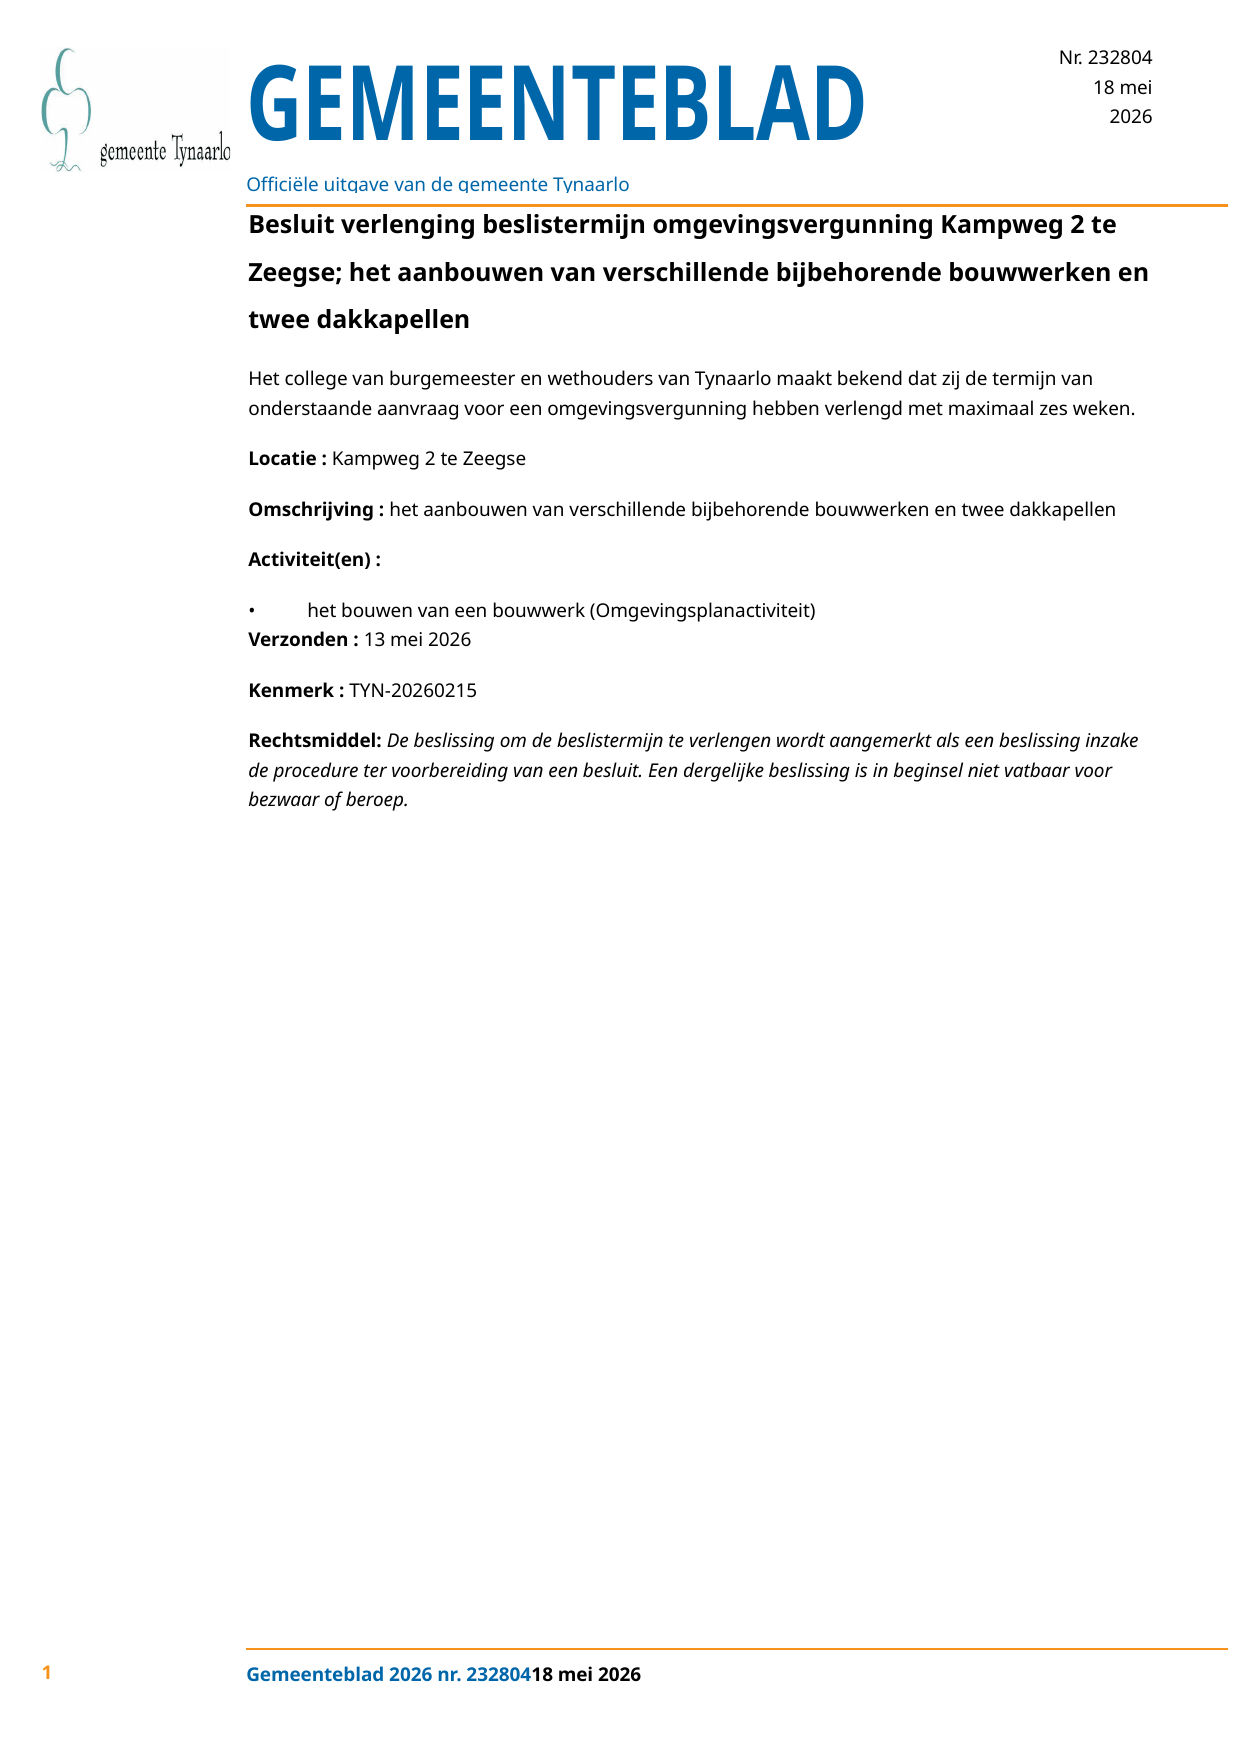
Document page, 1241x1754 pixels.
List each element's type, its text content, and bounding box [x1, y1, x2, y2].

text Het college van burgemeester en wethouders van Tynaarlo maakt bekend dat zij de termijn van onderstaande aanvraag voor een omgevingsvergunning hebben verlengd met maximaal zes weken. [248, 366, 1152, 421]
text Locatie : Kampweg 2 te Zeegse [248, 446, 1152, 471]
text Omschrijving : het aanbouwen van verschillende bijbehorende bouwwerken en twee dakkapellen [248, 496, 1152, 522]
text Verzonden : 13 mei 2026 [248, 626, 1152, 652]
text Rechtsmiddel: De beslissing om de beslistermijn te verlengen wordt aangemerkt als een beslissing inzake de procedure ter voorbereiding van een besluit. Een dergelijke beslissing is in beginsel niet vatbaar voor bezwaar of beroep. [248, 727, 1152, 812]
text Kenmerk : TYN-20260215 [248, 677, 1152, 702]
list het bouwen van een bouwwerk (Omgevingsplanactiviteit) [248, 597, 1152, 622]
picture [41, 47, 231, 172]
text Besluit verlenging beslistermijn omgevingsvergunning Kampweg 2 te Zeegse; het aanbouwen van verschillende bijbehorende bouwwerken en twee dakkapellen [248, 207, 1152, 336]
text Activiteit(en) : [248, 546, 1152, 572]
